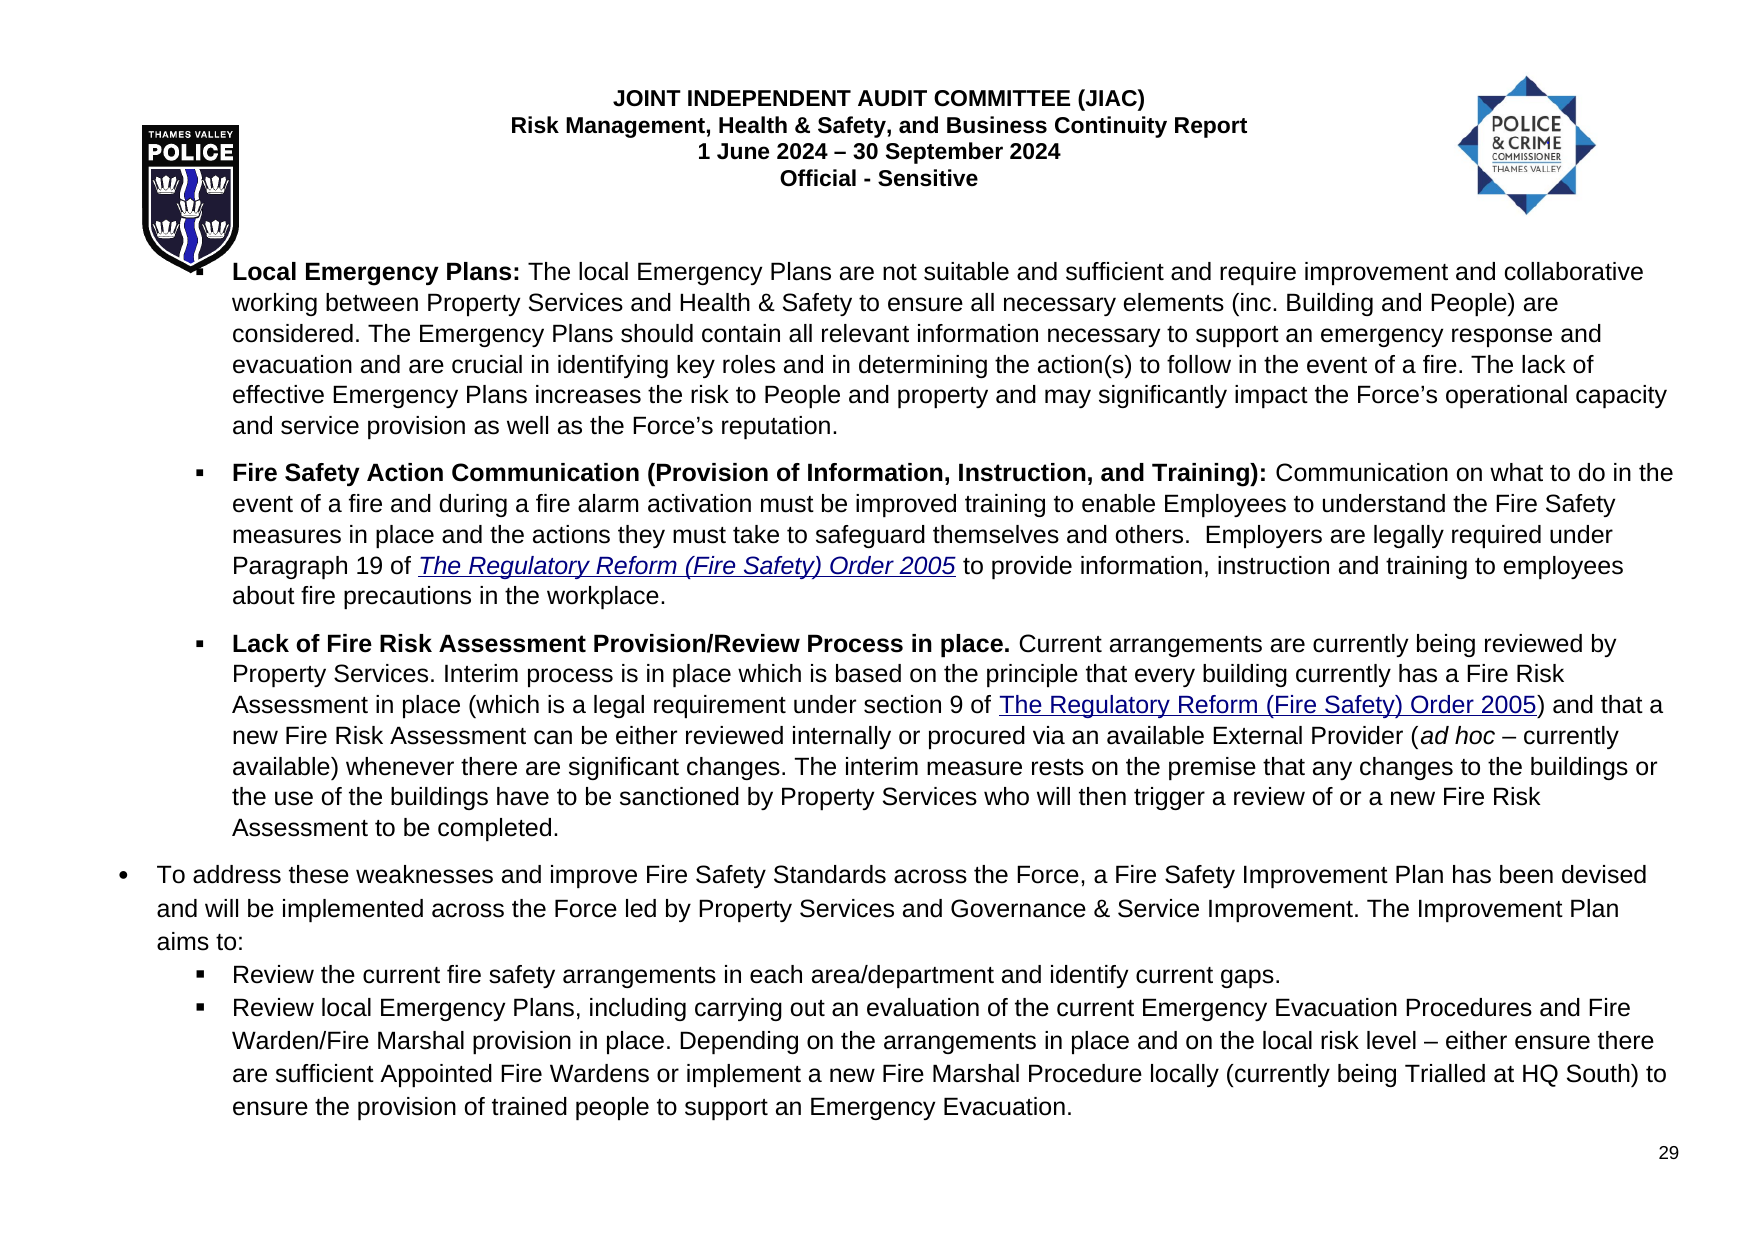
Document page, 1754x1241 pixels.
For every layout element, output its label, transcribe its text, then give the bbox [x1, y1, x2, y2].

list Review local Emergency Plans, including carrying out an evaluation of the current Emergency Evacuation Procedures and Fire Warden/Fire Marshal provision in place. Depending on the arrangements in place and on the local risk level – either ensure there are sufficient Appointed Fire Wardens or implement a new Fire Marshal Procedure locally (currently being Trialled at HQ South) to ensure the provision of trained people to support an Emergency Evacuation. [194, 993, 1679, 1121]
list To address these weaknesses and improve Fire Safety Standards across the Force, a Fire Safety Improvement Plan has been devised and will be implemented across the Force led by Property Services and Governance & Service Improvement. The Improvement Plan aims to: [119, 861, 1679, 955]
list Fire Safety Action Communication (Provision of Information, Instruction, and Training): Communication on what to do in the event of a fire and during a fire alarm activation must be improved training to enable Employees to understand the Fire Safety measures in place and the actions they must take to safeguard themselves and others. Employers are legally required under Paragraph 19 of The Regulatory Reform (Fire Safety) Order 2005 to provide information, instruction and training to employees about fire precautions in the workplace. [194, 458, 1679, 610]
list Lack of Fire Risk Assessment Provision/Review Process in place. Current arrangements are currently being reviewed by Property Services. Interim process is in place which is based on the principle that every building currently has a Fire Risk Assessment in place (which is a legal requirement under section 9 of The Regulatory Reform (Fire Safety) Order 2005) and that a new Fire Risk Assessment can be either reviewed internally or procured via an available External Provider (ad hoc – currently available) whenever there are significant changes. The interim measure rests on the premise that any changes to the buildings or the use of the buildings have to be sanctioned by Property Services who will then trigger a review of or a new Fire Risk Assessment to be completed. [194, 629, 1679, 842]
list Review the current fire safety arrangements in each area/department and identify current gaps. [194, 959, 1679, 988]
list Local Emergency Plans: The local Emergency Plans are not suitable and sufficient and require improvement and collaborative working between Property Services and Health & Safety to ensure all necessary elements (inc. Building and People) are considered. The Emergency Plans should contain all relevant information necessary to support an emergency response and evacuation and are crucial in identifying key roles and in determining the action(s) to follow in the event of a fire. The lack of effective Emergency Plans increases the risk to People and property and may significantly impact the Force’s operational capacity and service provision as well as the Force’s reputation. [194, 257, 1679, 440]
